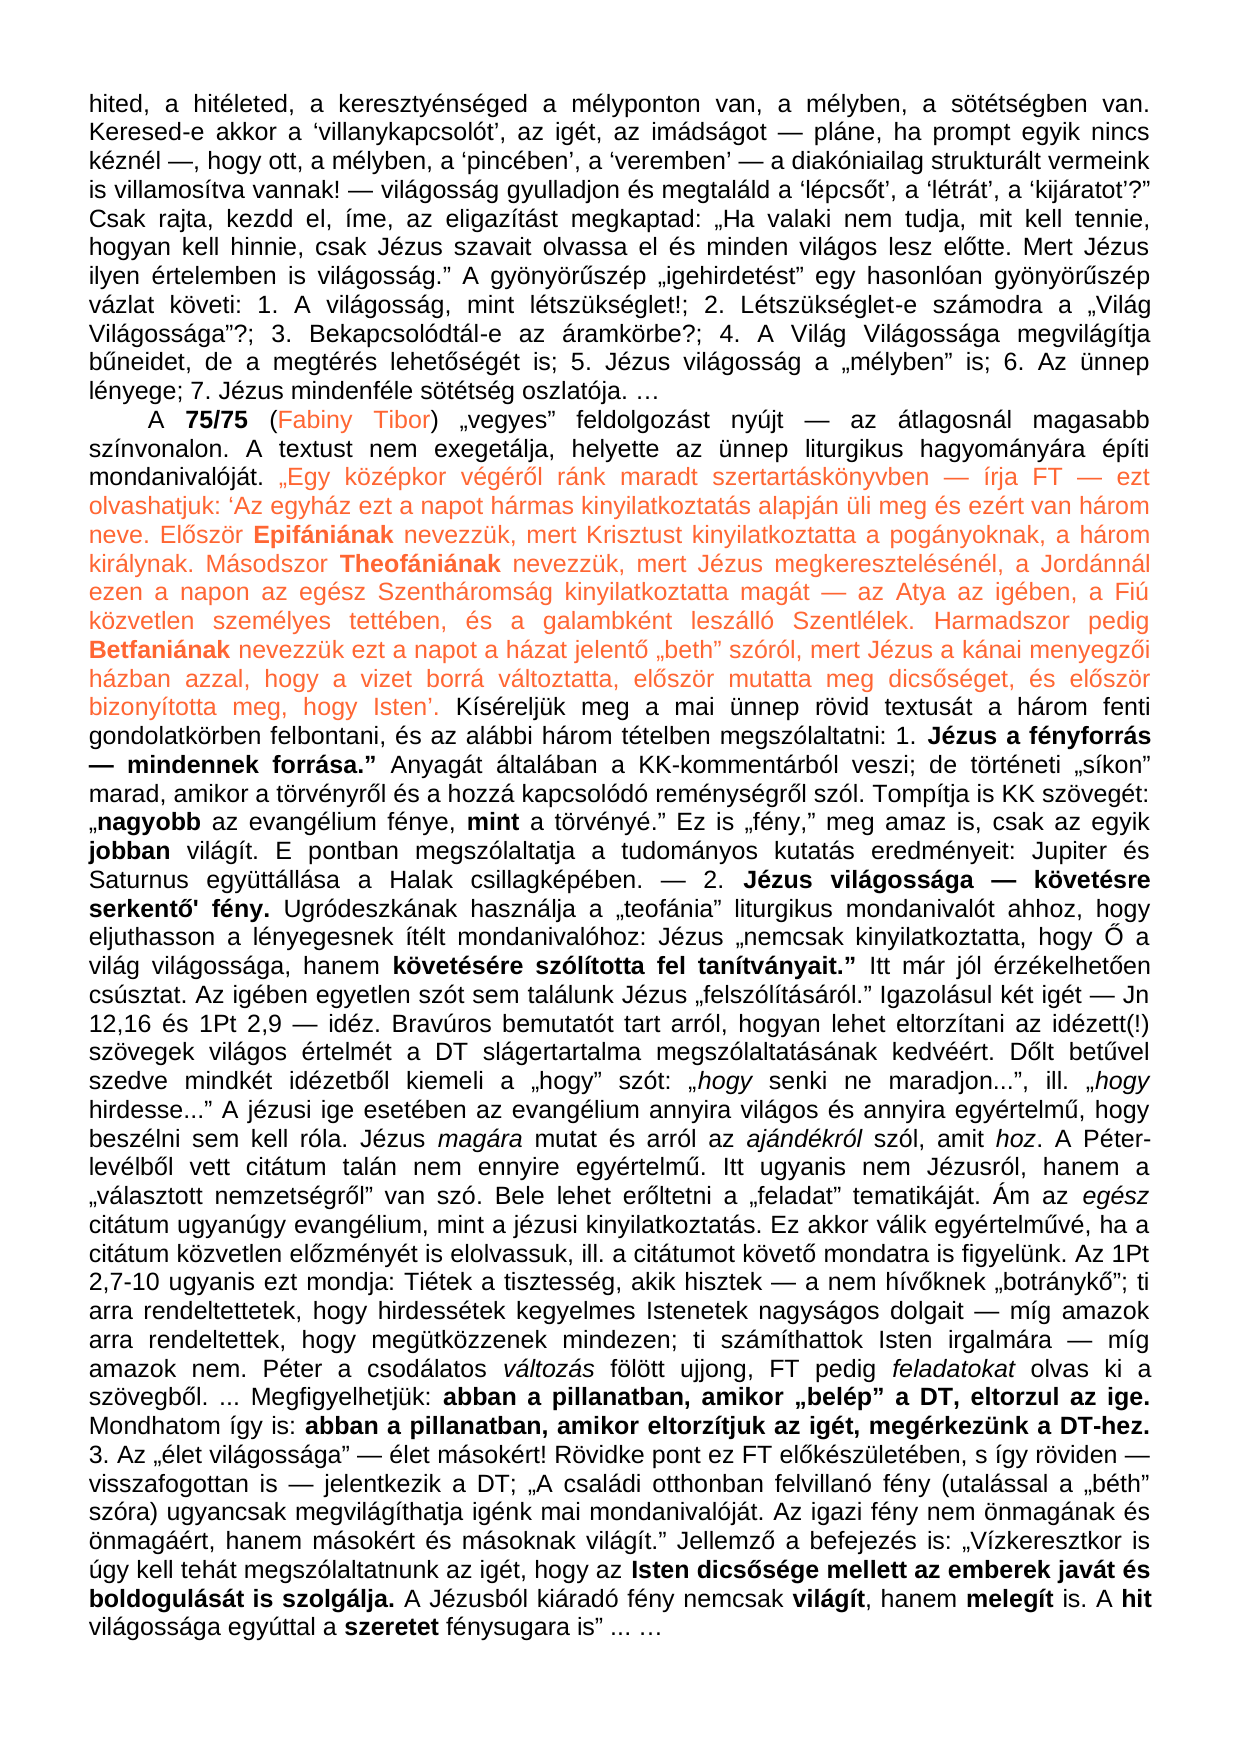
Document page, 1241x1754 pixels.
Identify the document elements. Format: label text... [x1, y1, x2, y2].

text A 75/75 (Fabiny Tibor) „vegyes” feldolgozást nyújt ― az átlagosnál magasabb színvonalon. A textust nem exegetálja, helyette az ünnep liturgikus hagyományára építi mondanivalóját. „Egy középkor végéről ránk maradt szertartáskönyvben ― írja FT ― ezt olvashatjuk: ‘Az egyház ezt a napot hármas kinyilatkoztatás alapján üli meg és ezért van három neve. Először Epifániának nevezzük, mert Krisztust kinyilatkoztatta a pogányoknak, a három királynak. Másodszor Theofániának nevezzük, mert Jézus megkeresztelésénél, a Jordánnál ezen a napon az egész Szentháromság kinyilatkoztatta magát ― az Atya az igében, a Fiú közvetlen személyes tettében, és a galambként leszálló Szentlélek. Harmadszor pedig Betfaniának nevezzük ezt a napot a házat jelentő „beth” szóról, mert Jézus a kánai menyegzői házban azzal, hogy a vizet borrá változtatta, először mutatta meg dicsőséget, és először bizonyította meg, hogy Isten’. Kíséreljük meg a mai ünnep rövid textusát a három fenti gondolatkörben felbontani, és az alábbi három tételben megszólaltatni: 1. Jézus a fényforrás ― mindennek forrása.” Anyagát általában a KK-kommentárból veszi; de történeti „síkon” marad, amikor a törvényről és a hozzá kapcsolódó reménységről szól. Tompítja is KK szövegét: „nagyobb az evangélium fénye, mint a törvényé.” Ez is „fény,” meg amaz is, csak az egyik jobban világít. E pontban megszólaltatja a tudományos kutatás eredményeit: Jupiter és Saturnus együttállása a Halak csillagképében. ― 2. Jézus világossága ― követésre serkentő' fény. Ugródeszkának használja a „teofánia” liturgikus mondanivalót ahhoz, hogy eljuthasson a lényegesnek ítélt mondanivalóhoz: Jézus „nemcsak kinyilatkoztatta, hogy Ő a világ világossága, hanem követésére szólította fel tanítványait.” Itt már jól érzékelhetően csúsztat. Az igében egyetlen szót sem találunk Jézus „felszólításáról.” Igazolásul két igét ― Jn 12,16 és 1Pt 2,9 ― idéz. Bravúros bemutatót tart arról, hogyan lehet eltorzítani az idézett(!) szövegek világos értelmét a DT slágertartalma megszólaltatásának kedvéért. Dőlt betűvel szedve mindkét idézetből kiemeli a „hogy” szót: „hogy senki ne maradjon...”, ill. „hogy hirdesse...” A jézusi ige esetében az evangélium annyira világos és annyira egyértelmű, hogy beszélni sem kell róla. Jézus magára mutat és arról az ajándékról szól, amit hoz. A Péter-levélből vett citátum talán nem ennyire egyértelmű. Itt ugyanis nem Jézusról, hanem a „választott nemzetségről” van szó. Bele lehet erőltetni a „feladat” tematikáját. Ám az egész citátum ugyanúgy evangélium, mint a jézusi kinyilatkoztatás. Ez akkor válik egyértelművé, ha a citátum közvetlen előzményét is elolvassuk, ill. a citátumot követő mondatra is figyelünk. Az 1Pt 2,7-10 ugyanis ezt mondja: Tiétek a tisztesség, akik hisztek ― a nem hívőknek „botránykő”; ti arra rendeltettetek, hogy hirdessétek kegyelmes Istenetek nagyságos dolgait ― míg amazok arra rendeltettek, hogy megütközzenek mindezen; ti számíthattok Isten irgalmára ― míg amazok nem. Péter a csodálatos változás fölött ujjong, FT pedig feladatokat olvas ki a szövegből. ... Megfigyelhetjük: abban a pillanatban, amikor „belép” a DT, eltorzul az ige. Mondhatom így is: abban a pillanatban, amikor eltorzítjuk az igét, megérkezünk a DT-hez. 3. Az „élet világossága” ― élet másokért! Rövidke pont ez FT előkészületében, s így röviden ― visszafogottan is ― jelentkezik a DT; „A családi otthonban felvillanó fény (utalással a „béth” szóra) ugyancsak megvilágíthatja igénk mai mondanivalóját. Az igazi fény nem önmagának és önmagáért, hanem másokért és másoknak világít.” Jellemző a befejezés is: „Vízkeresztkor is úgy kell tehát megszólaltatnunk az igét, hogy az Isten dicsősége mellett az emberek javát és boldogulását is szolgálja. A Jézusból kiáradó fény nemcsak világít, hanem melegít is. A hit világossága egyúttal a szeretet fénysugara is” ... … [88, 405, 1152, 1641]
text hited, a hitéleted, a keresztyénséged a mélyponton van, a mélyben, a sötétségben van. Keresed‑e akkor a ‘villanykapcsolót’, az igét, az imádságot ― pláne, ha prompt egyik nincs kéznél ―, hogy ott, a mélyben, a ‘pincében’, a ‘veremben’ ― a diakóniailag strukturált vermeink is villamosítva vannak! ― világosság gyulladjon és megtaláld a ‘lépcsőt’, a ‘létrát’, a ‘kijáratot’?” Csak rajta, kezdd el, íme, az eligazítást megkaptad: „Ha valaki nem tudja, mit kell tennie, hogyan kell hinnie, csak Jézus szavait olvassa el és minden világos lesz előtte. Mert Jézus ilyen értelemben is világosság.” A gyönyörűszép „igehirdetést” egy hasonlóan gyönyörűszép vázlat követi: 1. A világosság, mint létszükséglet!; 2. Létszükséglet‑e számodra a „Világ Világossága”?; 3. Bekapcsolódtál‑e az áramkörbe?; 4. A Világ Világossága megvilágítja bűneidet, de a megtérés lehetőségét is; 5. Jézus világosság a „mélyben” is; 6. Az ünnep lényege; 7. Jézus mindenféle sötétség oszlatója. … [88, 88, 1152, 405]
